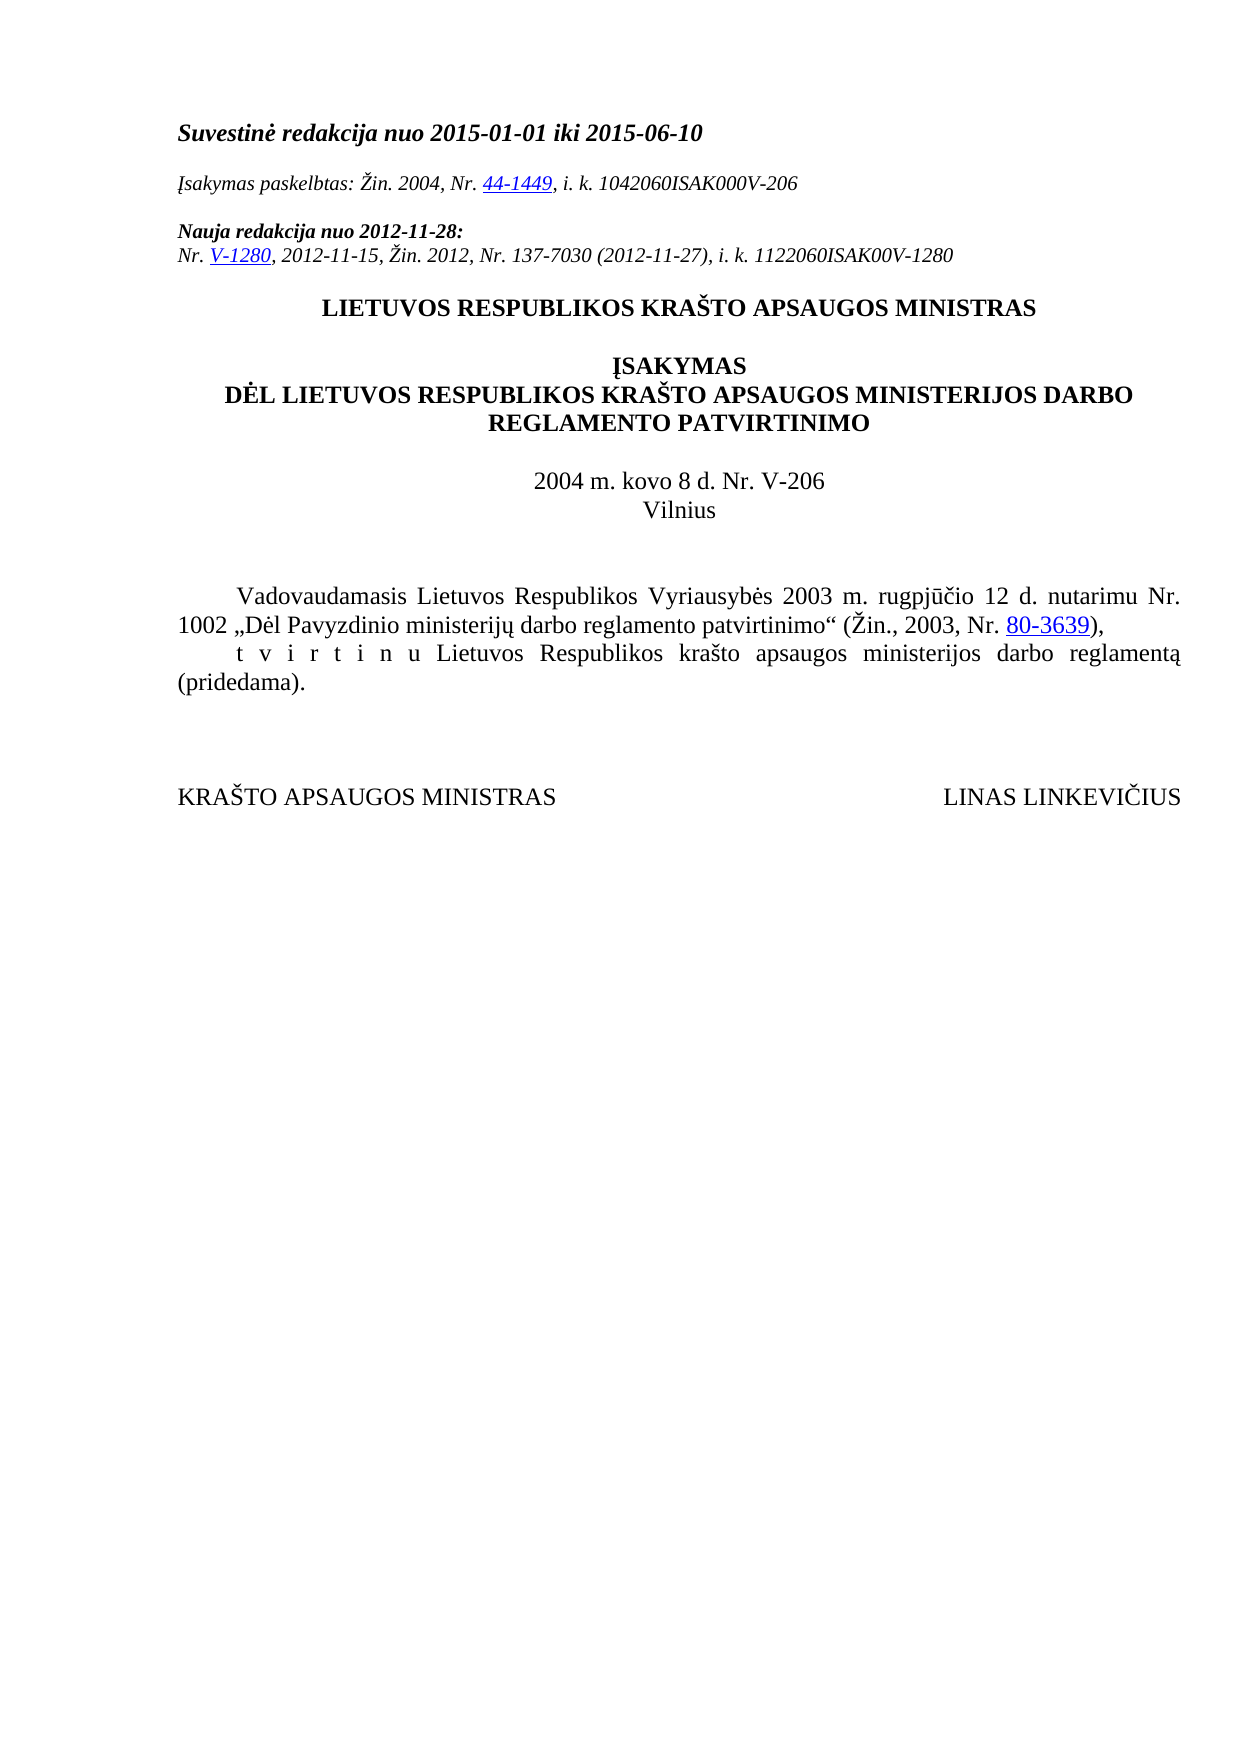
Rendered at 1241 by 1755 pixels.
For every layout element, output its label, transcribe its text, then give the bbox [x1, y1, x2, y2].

text 2004 m. kovo 8 d. Nr. V-206 [177, 466, 1181, 495]
text Suvestinė redakcija nuo 2015-01-01 iki 2015-06-10 [177, 118, 1181, 147]
text Krašto apsaugos ministras Linas Linkevičius [177, 782, 1181, 811]
text Vilnius [177, 495, 1181, 523]
text Įsakymas paskelbtas: Žin. 2004, Nr. 44-1449, i. k. 1042060ISAK000V-206 [177, 171, 1181, 195]
text t v i r t i n u Lietuvos Respublikos krašto apsaugos ministerijos darbo reglamentą (pridedama). [177, 638, 1181, 696]
text Vadovaudamasis Lietuvos Respublikos Vyriausybės 2003 m. rugpjūčio 12 d. nutarimu Nr. 1002 „Dėl Pavyzdinio ministerijų darbo reglamento patvirtinimo“ (Žin., 2003, Nr. 80-3639), [177, 581, 1181, 638]
text ĮSAKYMAS [177, 351, 1181, 380]
text Nauja redakcija nuo 2012-11-28: [177, 219, 1181, 243]
text DĖL LIETUVOS RESPUBLIKOS KRAŠTO APSAUGOS MINISTERIJOS DARBO REGLAMENTO PATVIRTINIMO [177, 380, 1181, 437]
text Nr. V-1280, 2012-11-15, Žin. 2012, Nr. 137-7030 (2012-11-27), i. k. 1122060ISAK00V-1280 [177, 243, 1181, 267]
text lietuvos respublikos krašto apsaugos ministras [177, 293, 1181, 322]
